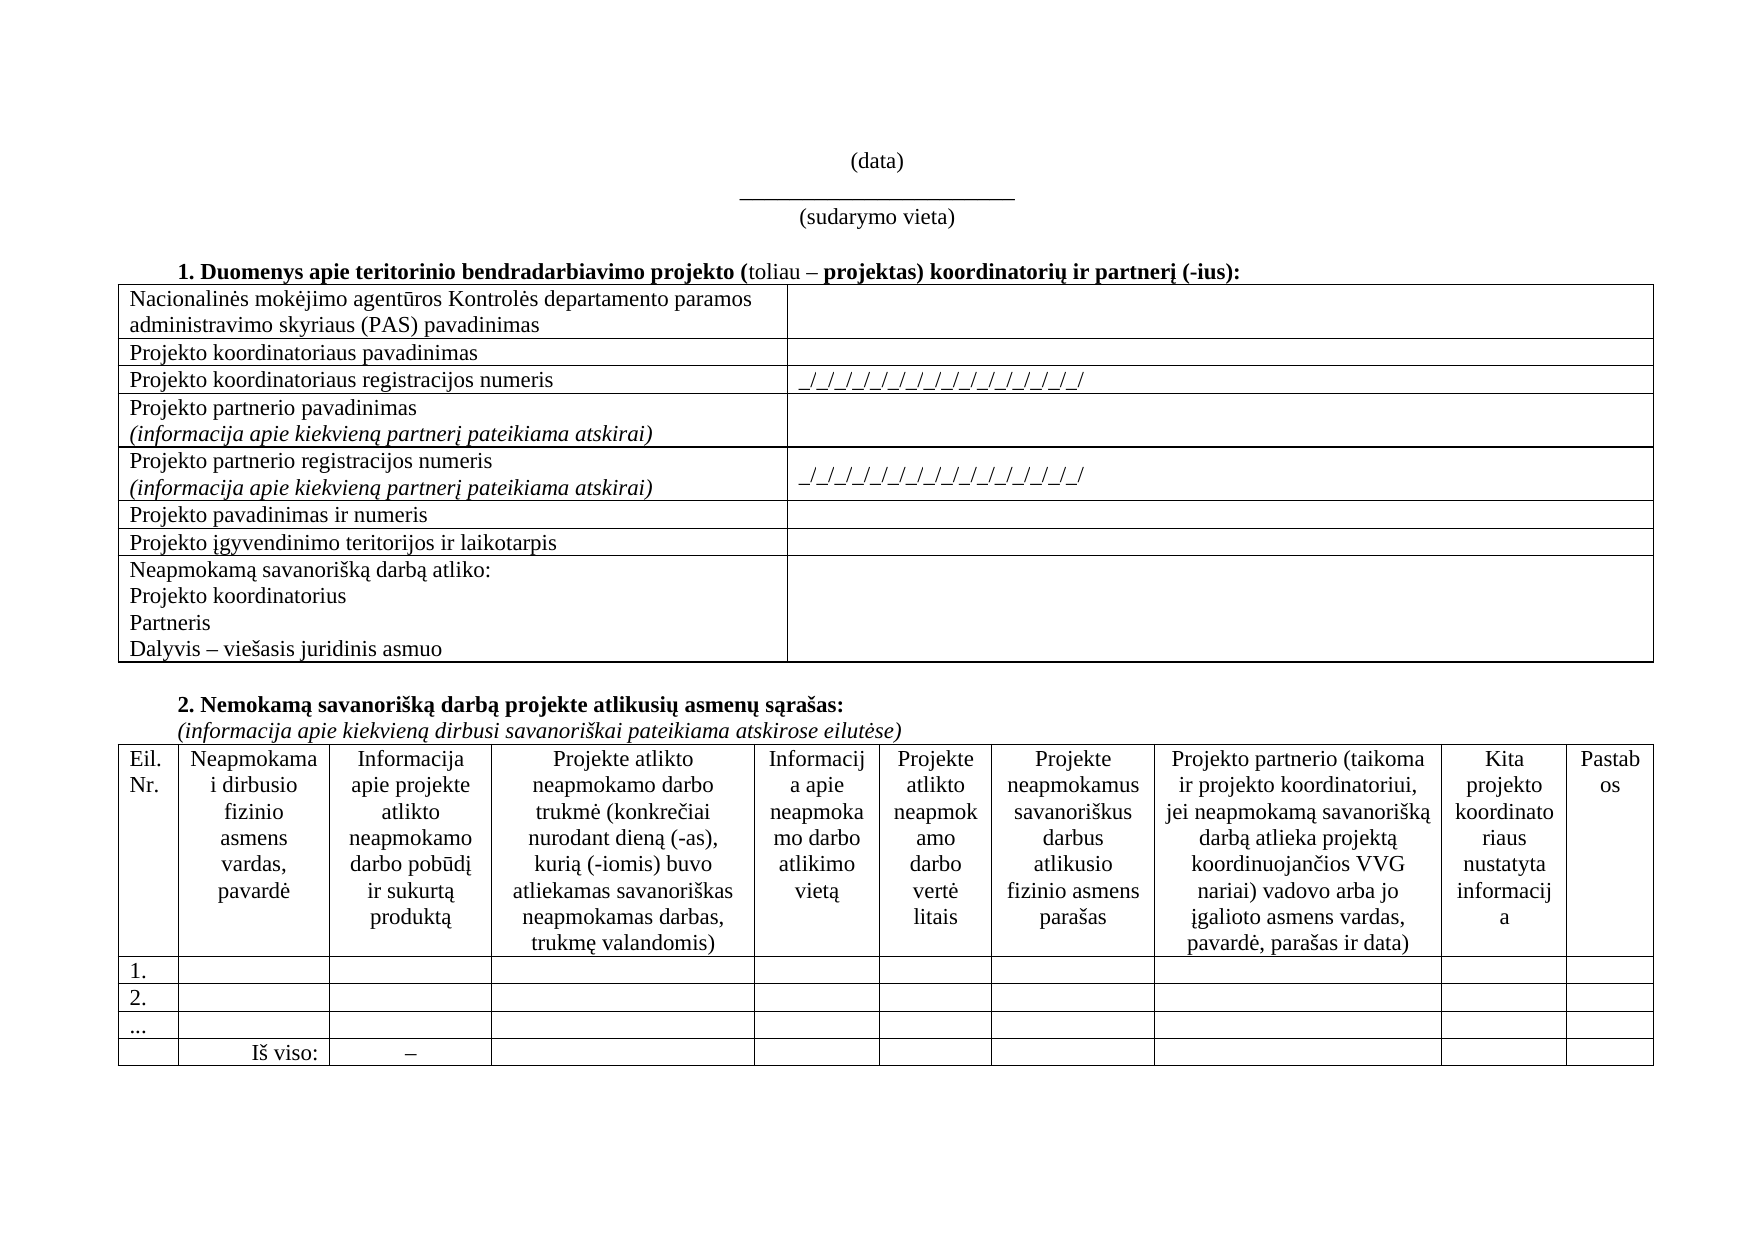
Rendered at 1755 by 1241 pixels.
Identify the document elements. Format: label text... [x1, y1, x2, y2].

table_header Projekto partnerio (taikoma ir projekto koordinatoriui, jei neapmokamą savanorišką darbą atlieka projektą koordinuojančios VVG nariai) vadovo arba jo įgalioto asmens vardas, pavardė, parašas ir data) [1155, 745, 1441, 956]
table_cell [1567, 1039, 1653, 1065]
table_cell [492, 984, 754, 1011]
table_header Pastabos [1567, 745, 1653, 956]
table_cell – [330, 1039, 491, 1065]
text (data) [118, 148, 1636, 174]
table_cell [755, 984, 879, 1011]
table_cell Projekto koordinatoriaus pavadinimas [119, 339, 787, 365]
table_cell [880, 1039, 991, 1065]
table_header Informacija apie neapmokamo darbo atlikimo vietą [755, 745, 879, 956]
table_cell [1442, 957, 1566, 983]
table_header Nacionalinės mokėjimo agentūros Kontrolės departamento paramos administravimo skyriaus (PAS) pavadinimas [119, 285, 787, 338]
table_header Informacija apie projekte atlikto neapmokamo darbo pobūdį ir sukurtą produktą [330, 745, 491, 956]
table_cell [492, 957, 754, 983]
table_cell [788, 556, 1653, 661]
table_header Eil. Nr. [119, 745, 178, 956]
table_cell [880, 1012, 991, 1038]
table_cell [880, 984, 991, 1011]
table_cell [1567, 957, 1653, 983]
table_cell [992, 1012, 1154, 1038]
table_header Projekte atlikto neapmokamo darbo trukmė (konkrečiai nurodant dieną (-as), kurią (-iomis) buvo atliekamas savanoriškas neapmokamas darbas, trukmę valandomis) [492, 745, 754, 956]
text 2. Nemokamą savanorišką darbą projekte atlikusių asmenų sąrašas: [118, 691, 1636, 718]
table_header Kita projekto koordinatoriaus nustatyta informacija [1442, 745, 1566, 956]
table_cell ... [119, 1012, 178, 1038]
table_cell [992, 984, 1154, 1011]
table_cell _/_/_/_/_/_/_/_/_/_/_/_/_/_/_/_/ [788, 448, 1653, 500]
table_header Neapmokamai dirbusio fizinio asmens vardas, pavardė [179, 745, 329, 956]
table_cell [119, 1039, 178, 1065]
table_cell [788, 394, 1653, 446]
table_cell [1155, 1039, 1441, 1065]
table_cell [788, 501, 1653, 528]
table_cell [330, 984, 491, 1011]
table_cell Projekto įgyvendinimo teritorijos ir laikotarpis [119, 529, 787, 555]
table_cell [992, 957, 1154, 983]
table_header [788, 285, 1653, 338]
table_cell [1155, 957, 1441, 983]
text (sudarymo vieta) [118, 203, 1636, 229]
table_cell Projekto partnerio registracijos numeris (informacija apie kiekvieną partnerį pateikiama atskirai) [119, 448, 787, 500]
table_cell [330, 957, 491, 983]
table_cell [492, 1012, 754, 1038]
table_cell _/_/_/_/_/_/_/_/_/_/_/_/_/_/_/_/ [788, 366, 1653, 393]
table_cell [755, 1012, 879, 1038]
table_cell Iš viso: [179, 1039, 329, 1065]
table_cell [1442, 984, 1566, 1011]
table_cell Neapmokamą savanorišką darbą atliko: Projekto koordinatorius Partneris Dalyvis – viešasis juridinis asmuo [119, 556, 787, 661]
table_header Projekte neapmokamus savanoriškus darbus atlikusio fizinio asmens parašas [992, 745, 1154, 956]
table_cell [179, 984, 329, 1011]
table_cell [1442, 1012, 1566, 1038]
text (informacija apie kiekvieną dirbusi savanoriškai pateikiama atskirose eilutėse) [118, 718, 1636, 744]
table_cell [880, 957, 991, 983]
table_cell [179, 957, 329, 983]
table_cell [788, 529, 1653, 555]
table_cell [1442, 1039, 1566, 1065]
table_cell [1567, 1012, 1653, 1038]
table_cell 2. [119, 984, 178, 1011]
table_cell 1. [119, 957, 178, 983]
text 1. Duomenys apie teritorinio bendradarbiavimo projekto (toliau – projektas) koordinatorių ir partnerį (-ius): [118, 258, 1636, 284]
table_cell Projekto partnerio pavadinimas (informacija apie kiekvieną partnerį pateikiama atskirai) [119, 394, 787, 446]
table_cell [1567, 984, 1653, 1011]
table_cell [492, 1039, 754, 1065]
table_header Projekte atlikto neapmokamo darbo vertė litais [880, 745, 991, 956]
table_cell [755, 1039, 879, 1065]
table_cell [992, 1039, 1154, 1065]
table_cell [755, 957, 879, 983]
text ______________________ [118, 174, 1636, 203]
table_cell [1155, 1012, 1441, 1038]
table_cell Projekto koordinatoriaus registracijos numeris [119, 366, 787, 393]
table_cell [179, 1012, 329, 1038]
table_cell Projekto pavadinimas ir numeris [119, 501, 787, 528]
table_cell [1155, 984, 1441, 1011]
table_cell [788, 339, 1653, 365]
table_cell [330, 1012, 491, 1038]
